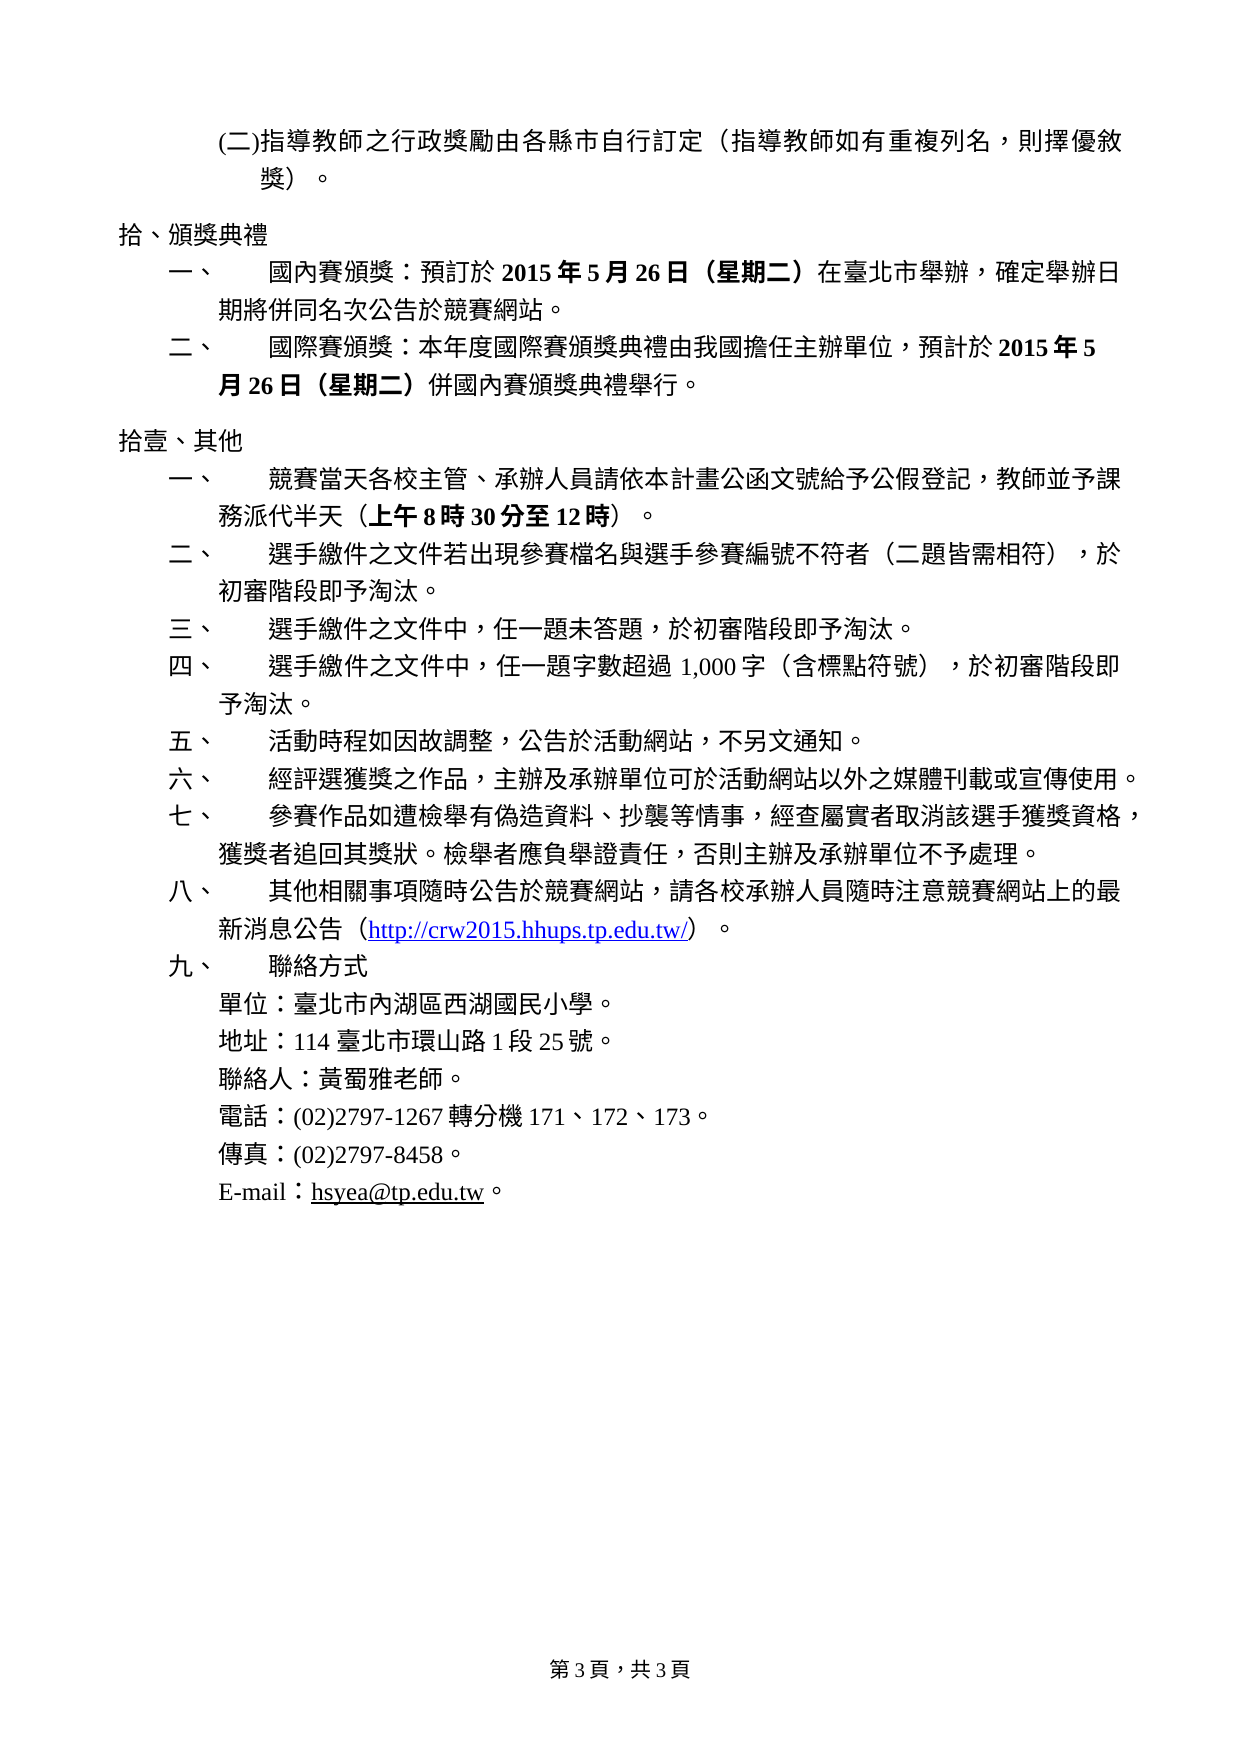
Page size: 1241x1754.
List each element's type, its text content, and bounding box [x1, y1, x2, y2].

list 選手繳件之文件中，任一題未答題，於初審階段即予淘汰。 [168, 608, 1122, 646]
list 選手繳件之文件若出現參賽檔名與選手參賽編號不符者（二題皆需相符），於初審階段即予淘汰。 [168, 533, 1122, 608]
text 拾、頒獎典禮 [118, 215, 1122, 252]
list 經評選獲獎之作品，主辦及承辦單位可於活動網站以外之媒體刊載或宣傳使用。 [168, 758, 1122, 796]
text E-mail：hsyea@tp.edu.tw。 [218, 1171, 1122, 1208]
list 國際賽頒獎：本年度國際賽頒獎典禮由我國擔任主辦單位，預計於2015年5月26日（星期二）併國內賽頒獎典禮舉行。 [168, 327, 1122, 402]
list 競賽當天各校主管、承辦人員請依本計畫公函文號給予公假登記，教師並予課務派代半天（上午8時30分至12時）。 [168, 458, 1122, 533]
text 電話：(02)2797-1267轉分機171、172、173。 [218, 1096, 1122, 1133]
list 參賽作品如遭檢舉有偽造資料、抄襲等情事，經查屬實者取消該選手獲獎資格，獲獎者追回其獎狀。檢舉者應負舉證責任，否則主辦及承辦單位不予處理。 [168, 796, 1122, 871]
list 其他相關事項隨時公告於競賽網站，請各校承辦人員隨時注意競賽網站上的最新消息公告（http://crw2015.hhups.tp.edu.tw/）。 [168, 871, 1122, 946]
text 傳真：(02)2797-8458。 [218, 1133, 1122, 1171]
text 聯絡人：黃蜀雅老師。 [218, 1058, 1122, 1096]
list 指導教師之行政獎勵由各縣市自行訂定（指導教師如有重複列名，則擇優敘獎）。 [218, 121, 1122, 196]
list 選手繳件之文件中，任一題字數超過1,000字（含標點符號），於初審階段即予淘汰。 [168, 646, 1122, 721]
text 單位：臺北市內湖區西湖國民小學。 [218, 983, 1122, 1021]
list 活動時程如因故調整，公告於活動網站，不另文通知。 [168, 721, 1122, 758]
list 國內賽頒獎：預訂於2015年5月26日（星期二）在臺北市舉辦，確定舉辦日期將併同名次公告於競賽網站。 [168, 252, 1122, 327]
list 聯絡方式 [168, 946, 1122, 983]
text 拾壹、其他 [118, 421, 1122, 458]
text 地址：114 臺北市環山路1段25號。 [218, 1021, 1122, 1058]
